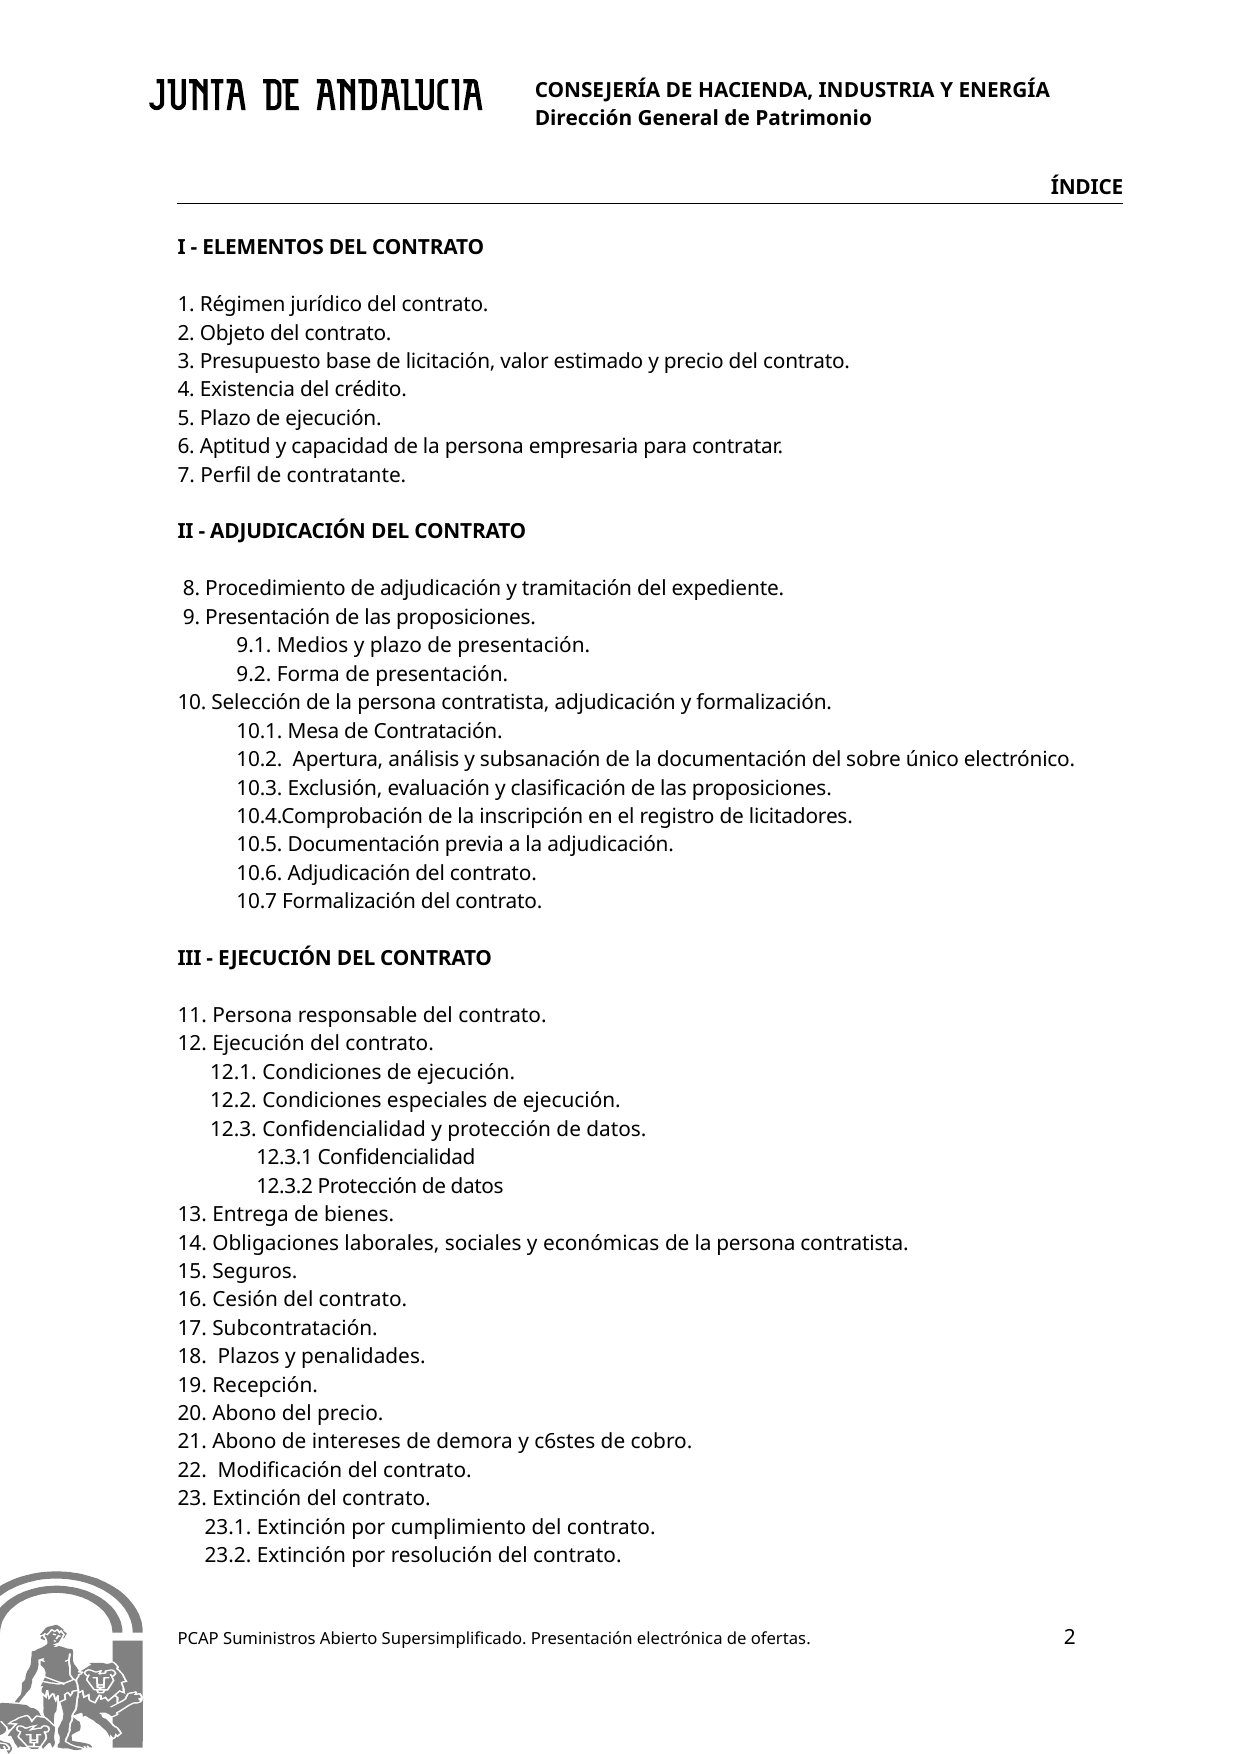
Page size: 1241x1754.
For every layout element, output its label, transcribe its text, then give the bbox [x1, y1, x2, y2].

text 17. Subcontratación. [177, 1313, 1240, 1341]
text 21. Abono de intereses de demora y c6stes de cobro. [177, 1427, 1240, 1455]
text III - EJECUCIÓN DEL CONTRATO [177, 943, 1123, 972]
text 10.7 Formalización del contrato. [236, 886, 1123, 915]
text 10.2. Apertura, análisis y subsanación de la documentación del sobre único electrónico. [236, 744, 1123, 773]
text 7. Perfil de contratante. [177, 460, 1123, 488]
text 12.3. Confidencialidad y protección de datos. [177, 1114, 1240, 1142]
text 12. Ejecución del contrato. [177, 1028, 1240, 1057]
text 12.3.2 Protección de datos [177, 1171, 1240, 1199]
text 14. Obligaciones laborales, sociales y económicas de la persona contratista. [177, 1228, 1240, 1256]
text 6. Aptitud y capacidad de la persona empresaria para contratar. [177, 431, 1123, 460]
text 16. Cesión del contrato. [177, 1284, 1240, 1313]
text 10.4.Comprobación de la inscripción en el registro de licitadores. [236, 801, 1123, 829]
text 18. Plazos y penalidades. [177, 1341, 1240, 1370]
text 2. Objeto del contrato. [177, 318, 1123, 346]
text 10.3. Exclusión, evaluación y clasificación de las proposiciones. [236, 773, 1123, 801]
text 10.1. Mesa de Contratación. [236, 716, 1123, 744]
subtitle ÍNDICE [177, 172, 1123, 203]
text 13. Entrega de bienes. [177, 1199, 1240, 1228]
text 10.5. Documentación previa a la adjudicación. [236, 829, 1123, 858]
text 23. Extinción del contrato. [177, 1483, 1240, 1512]
text 23.2. Extinción por resolución del contrato. [177, 1540, 1240, 1569]
text 20. Abono del precio. [177, 1398, 1240, 1427]
text 9.1. Medios y plazo de presentación. [236, 630, 1123, 659]
text 1. Régimen jurídico del contrato. [177, 289, 1123, 318]
text 12.1. Condiciones de ejecución. [177, 1057, 1240, 1085]
text 12.3.1 Confidencialidad [236, 1142, 1123, 1171]
subtitle II - ADJUDICACIÓN DEL CONTRATO [177, 517, 1123, 545]
text 22. Modificación del contrato. [177, 1455, 1240, 1483]
text 15. Seguros. [177, 1256, 1240, 1284]
text 9. Presentación de las proposiciones. [177, 602, 1123, 630]
text 9.2. Forma de presentación. [236, 659, 1123, 687]
text 23.1. Extinción por cumplimiento del contrato. [177, 1512, 1240, 1540]
text 3. Presupuesto base de licitación, valor estimado y precio del contrato. [177, 346, 1123, 374]
text I - ELEMENTOS DEL CONTRATO [177, 232, 1123, 261]
text 10. Selección de la persona contratista, adjudicación y formalización. [177, 687, 1123, 716]
text 19. Recepción. [177, 1370, 1240, 1398]
text 8. Procedimiento de adjudicación y tramitación del expediente. [177, 573, 1123, 602]
text 10.6. Adjudicación del contrato. [236, 858, 1123, 886]
text 5. Plazo de ejecución. [177, 403, 1123, 431]
text 11. Persona responsable del contrato. [177, 1000, 1240, 1028]
text 4. Existencia del crédito. [177, 374, 1123, 403]
text 12.2. Condiciones especiales de ejecución. [177, 1085, 1240, 1114]
